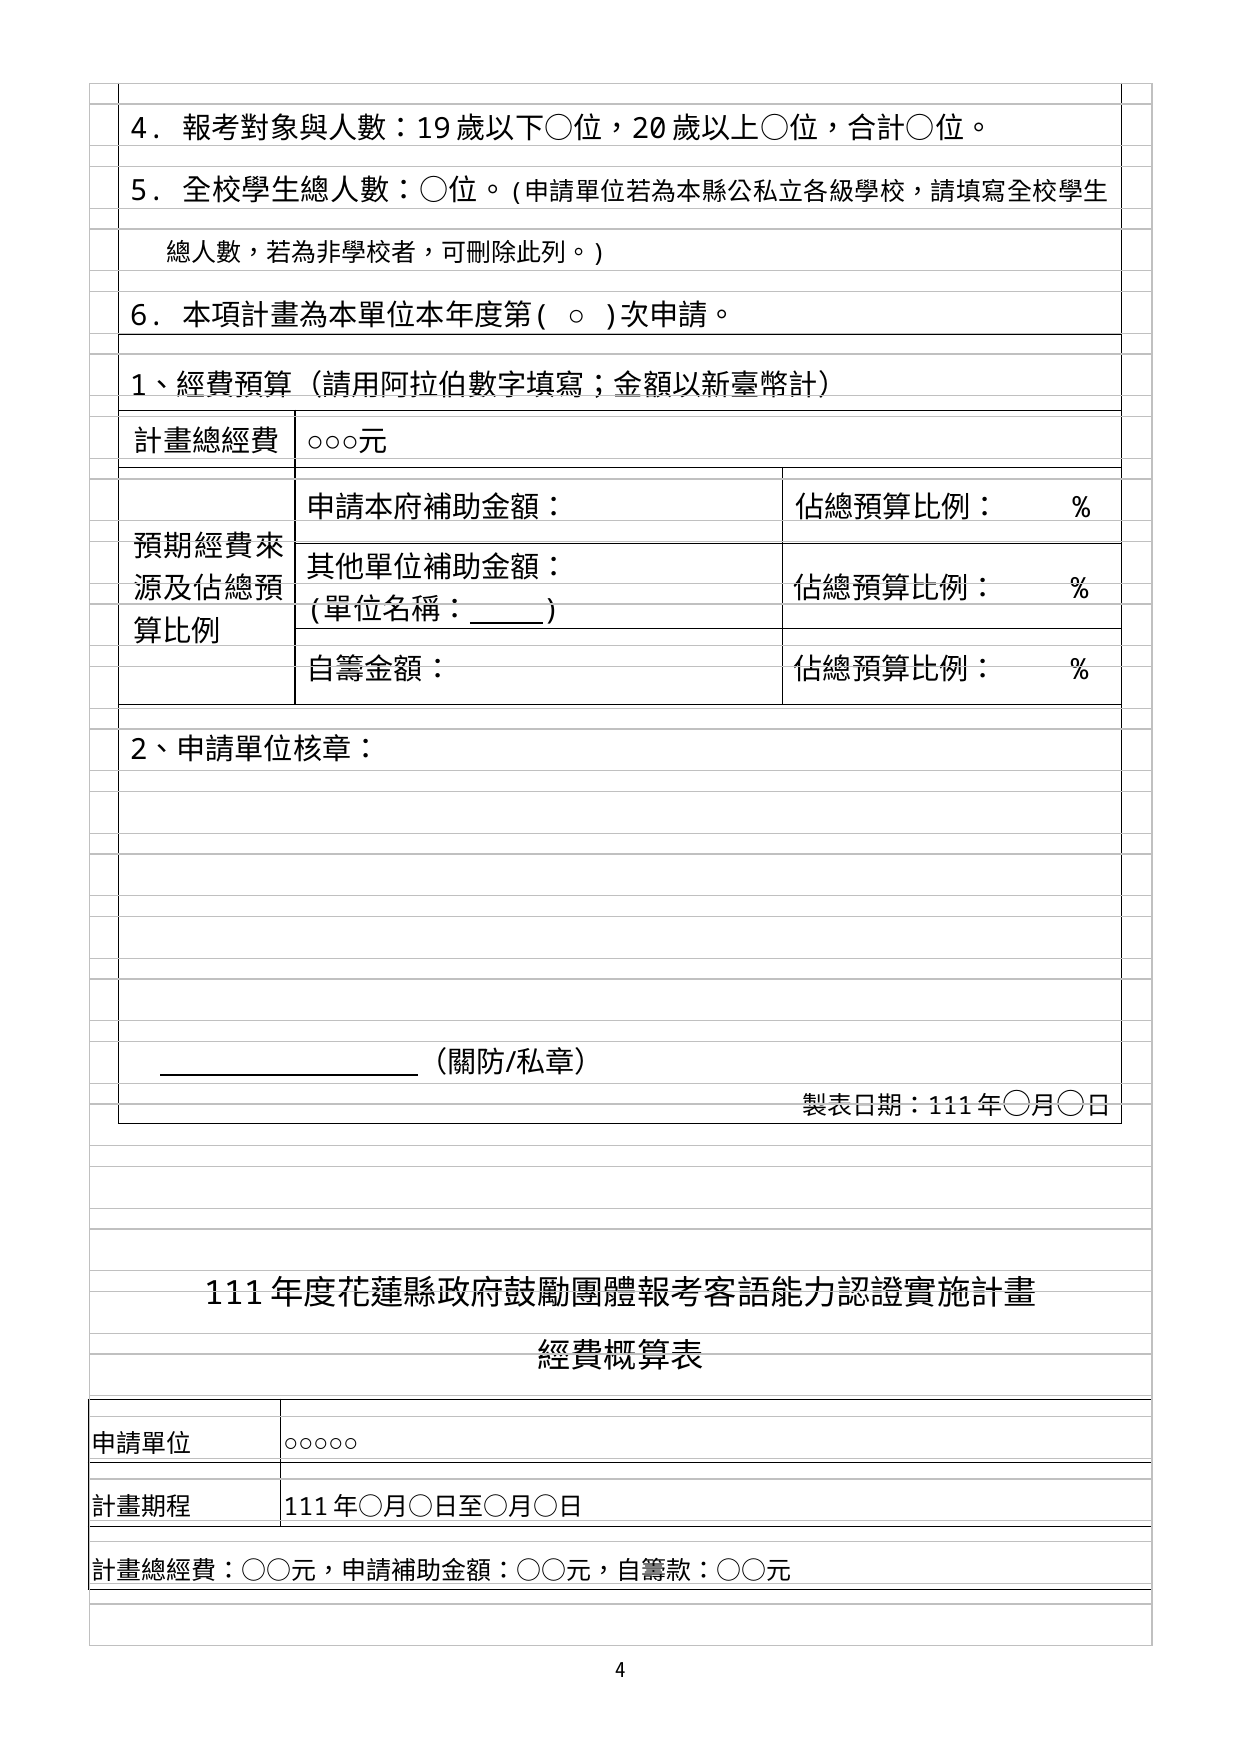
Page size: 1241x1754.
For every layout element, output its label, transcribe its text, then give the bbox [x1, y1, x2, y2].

text 111年度花蓮縣政府鼓勵團體報考客語能力認證實施計畫 [90, 1292, 1151, 1311]
table_cell [119, 335, 1121, 353]
table_cell 計畫內容摘要： 計畫期程：111年○月○日至○月○日 報名考試日期：111年○月○日 報名考區：花蓮考區 報考對象與人數：19歲以下○位，20歲以上○位，合計○位。 全校學生總人數：○位。(申請單位若為本縣公私立各級學校，請填寫全校學生總人數，若為非學校者，可刪除此列。) 本項計畫為本單位本年度第( ○ )次申請。 [119, 167, 1121, 208]
table_header ○○○○○ [281, 1417, 1151, 1458]
table_cell 佔總預算比例： % [783, 629, 1121, 645]
table_cell 申請單位核章： （關防/私章） 製表日期：111年○月○日 [119, 855, 1121, 895]
table_cell [90, 1527, 1151, 1541]
table_cell 申請單位核章： （關防/私章） 製表日期：111年○月○日 [119, 1084, 1121, 1103]
table_header [90, 1400, 280, 1416]
table_cell 計畫內容摘要： 計畫期程：111年○月○日至○月○日 報名考試日期：111年○月○日 報名考區：花蓮考區 報考對象與人數：19歲以下○位，20歲以上○位，合計○位。 全校學生總人數：○位。(申請單位若為本縣公私立各級學校，請填寫全校學生總人數，若為非學校者，可刪除此列。) 本項計畫為本單位本年度第( ○ )次申請。 [119, 84, 1121, 103]
table_cell 預期經費來源及佔總預算比例 [119, 584, 294, 603]
table_cell 申請單位核章： （關防/私章） 製表日期：111年○月○日 [119, 1105, 1121, 1122]
table_cell 其他單位補助金額： (單位名稱： ) [296, 605, 782, 628]
table_cell 計畫內容摘要： 計畫期程：111年○月○日至○月○日 報名考試日期：111年○月○日 報名考區：花蓮考區 報考對象與人數：19歲以下○位，20歲以上○位，合計○位。 全校學生總人數：○位。(申請單位若為本縣公私立各級學校，請填寫全校學生總人數，若為非學校者，可刪除此列。) 本項計畫為本單位本年度第( ○ )次申請。 [119, 271, 1121, 291]
table_cell 申請單位核章： （關防/私章） 製表日期：111年○月○日 [119, 709, 1121, 728]
table_cell [296, 468, 782, 478]
table_cell 佔總預算比例： % [783, 646, 1121, 666]
table_cell 計畫內容摘要： 計畫期程：111年○月○日至○月○日 報名考試日期：111年○月○日 報名考區：花蓮考區 報考對象與人數：19歲以下○位，20歲以上○位，合計○位。 全校學生總人數：○位。(申請單位若為本縣公私立各級學校，請填寫全校學生總人數，若為非學校者，可刪除此列。) 本項計畫為本單位本年度第( ○ )次申請。 [119, 230, 1121, 270]
table_cell 申請單位核章： （關防/私章） 製表日期：111年○月○日 [119, 771, 1121, 791]
table_cell 申請單位核章： （關防/私章） 製表日期：111年○月○日 [119, 980, 1121, 1020]
table_cell 計畫內容摘要： 計畫期程：111年○月○日至○月○日 報名考試日期：111年○月○日 報名考區：花蓮考區 報考對象與人數：19歲以下○位，20歲以上○位，合計○位。 全校學生總人數：○位。(申請單位若為本縣公私立各級學校，請填寫全校學生總人數，若為非學校者，可刪除此列。) 本項計畫為本單位本年度第( ○ )次申請。 [119, 105, 1121, 145]
table_cell 申請單位核章： （關防/私章） 製表日期：111年○月○日 [119, 792, 1121, 833]
table_cell 其他單位補助金額： (單位名稱： ) [296, 584, 782, 603]
table_cell 預期經費來源及佔總預算比例 [119, 542, 294, 583]
table_cell 佔總預算比例： % [783, 544, 1121, 583]
table_cell 預期經費來源及佔總預算比例 [119, 480, 294, 520]
table_cell 申請本府補助金額： [296, 480, 782, 520]
table_cell 預期經費來源及佔總預算比例 [119, 521, 294, 541]
table_cell 計畫總經費：○○元，申請補助金額：○○元，自籌款：○○元 [90, 1542, 1151, 1583]
table_header 申請單位 [90, 1417, 280, 1458]
table_header [281, 1400, 1151, 1416]
table_cell 自籌金額： [296, 646, 782, 666]
table_cell 自籌金額： [296, 667, 782, 704]
table_cell 佔總預算比例： % [783, 480, 1121, 520]
table_cell 經費預算（請用阿拉伯數字填寫；金額以新臺幣計） [119, 355, 1121, 395]
table_cell 自籌金額： [296, 629, 782, 645]
table_cell 計畫期程 [90, 1480, 280, 1520]
table_cell 申請單位核章： （關防/私章） 製表日期：111年○月○日 [119, 730, 1121, 770]
table_cell [281, 1521, 1151, 1526]
table_cell 申請單位核章： （關防/私章） 製表日期：111年○月○日 [119, 917, 1121, 958]
table_cell [90, 1463, 280, 1478]
text 111年度花蓮縣政府鼓勵團體報考客語能力認證實施計畫 [90, 1248, 1151, 1270]
text 經費概算表 [90, 1355, 1151, 1373]
table_cell [90, 1521, 280, 1526]
table_cell [281, 1463, 1151, 1478]
text 經費概算表 [90, 1334, 1151, 1353]
table_cell 預期經費來源及佔總預算比例 [119, 646, 294, 666]
table_cell 申請單位核章： （關防/私章） 製表日期：111年○月○日 [119, 834, 1121, 853]
table_cell 申請單位核章： （關防/私章） 製表日期：111年○月○日 [119, 896, 1121, 916]
table_cell 111年○月○日至○月○日 [281, 1480, 1151, 1520]
table_cell 計畫總經費 [119, 417, 294, 458]
table_cell [119, 396, 1121, 409]
table_cell [119, 411, 294, 416]
table_cell 申請單位核章： （關防/私章） 製表日期：111年○月○日 [119, 1021, 1121, 1041]
table_cell 佔總預算比例： % [783, 605, 1121, 628]
table_cell 預期經費來源及佔總預算比例 [119, 605, 294, 645]
table_cell 申請單位核章： （關防/私章） 製表日期：111年○月○日 [119, 959, 1121, 978]
table_cell [296, 521, 782, 541]
table_cell [296, 459, 1121, 467]
table_cell 其他單位補助金額： (單位名稱： ) [296, 544, 782, 583]
table_cell 計畫內容摘要： 計畫期程：111年○月○日至○月○日 報名考試日期：111年○月○日 報名考區：花蓮考區 報考對象與人數：19歲以下○位，20歲以上○位，合計○位。 全校學生總人數：○位。(申請單位若為本縣公私立各級學校，請填寫全校學生總人數，若為非學校者，可刪除此列。) 本項計畫為本單位本年度第( ○ )次申請。 [119, 292, 1121, 333]
table_cell [90, 1584, 1151, 1589]
table_cell 預期經費來源及佔總預算比例 [119, 468, 294, 478]
table_cell [119, 459, 294, 467]
table_cell [783, 468, 1121, 478]
table_cell ○○○元 [296, 417, 1121, 458]
table_cell 佔總預算比例： % [783, 667, 1121, 704]
table_cell 計畫內容摘要： 計畫期程：111年○月○日至○月○日 報名考試日期：111年○月○日 報名考區：花蓮考區 報考對象與人數：19歲以下○位，20歲以上○位，合計○位。 全校學生總人數：○位。(申請單位若為本縣公私立各級學校，請填寫全校學生總人數，若為非學校者，可刪除此列。) 本項計畫為本單位本年度第( ○ )次申請。 [119, 146, 1121, 166]
table_cell 佔總預算比例： % [783, 584, 1121, 603]
text 111年度花蓮縣政府鼓勵團體報考客語能力認證實施計畫 [90, 1271, 1151, 1291]
table_cell 申請單位核章： （關防/私章） 製表日期：111年○月○日 [119, 1042, 1121, 1083]
table_cell [783, 521, 1121, 541]
table_cell 預期經費來源及佔總預算比例 [119, 667, 294, 704]
table_cell 計畫內容摘要： 計畫期程：111年○月○日至○月○日 報名考試日期：111年○月○日 報名考區：花蓮考區 報考對象與人數：19歲以下○位，20歲以上○位，合計○位。 全校學生總人數：○位。(申請單位若為本縣公私立各級學校，請填寫全校學生總人數，若為非學校者，可刪除此列。) 本項計畫為本單位本年度第( ○ )次申請。 [119, 209, 1121, 228]
table_cell [296, 411, 1121, 416]
text 經費概算表 [90, 1311, 1151, 1333]
